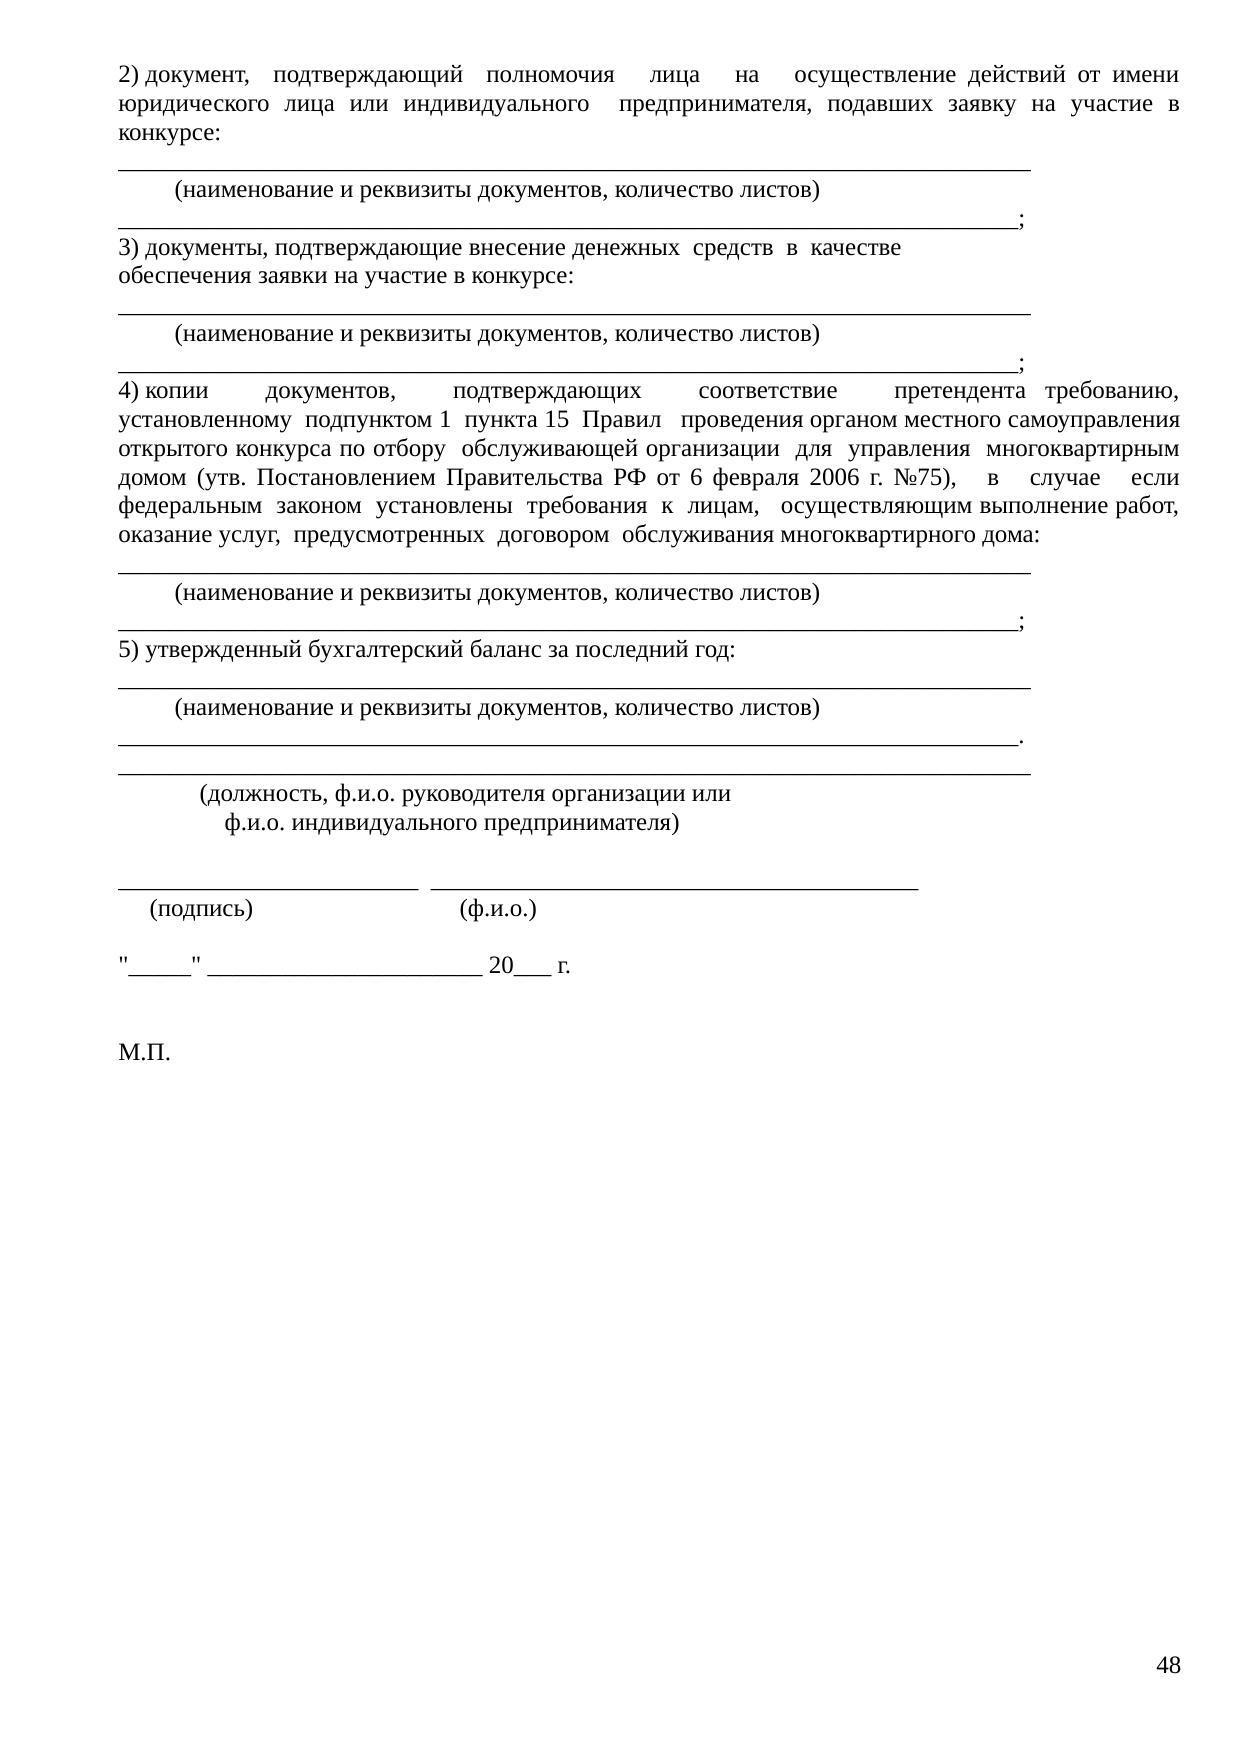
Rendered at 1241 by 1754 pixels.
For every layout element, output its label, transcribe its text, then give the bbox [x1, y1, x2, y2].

text обеспечения заявки на участие в конкурсе: [118, 260, 1181, 289]
text М.П. [118, 1037, 1181, 1065]
text _________________________________________________________________________ [118, 663, 1181, 692]
text ________________________________________________________________________; [118, 347, 1181, 375]
text _________________________________________________________________________ [118, 749, 1181, 778]
text (должность, ф.и.о. руководителя организации или [118, 778, 1181, 807]
text 5) утвержденный бухгалтерский баланс за последний год: [118, 634, 1181, 663]
text _________________________________________________________________________ [118, 145, 1181, 174]
text ________________________ _______________________________________ [118, 864, 1181, 893]
text (наименование и реквизиты документов, количество листов) [118, 577, 1181, 605]
text 2) документ, подтверждающий полномочия лица на осуществление действий от имени юридического лица или индивидуального предпринимателя, подавших заявку на участие в конкурсе: [118, 59, 1181, 145]
text "_____" ______________________ 20___ г. [118, 950, 1181, 979]
text ________________________________________________________________________. [118, 720, 1181, 749]
text ________________________________________________________________________; [118, 203, 1181, 232]
text (наименование и реквизиты документов, количество листов) [118, 174, 1181, 203]
text (подпись) (ф.и.о.) [118, 893, 1181, 922]
text (наименование и реквизиты документов, количество листов) [118, 318, 1181, 347]
text ________________________________________________________________________; [118, 605, 1181, 634]
text (наименование и реквизиты документов, количество листов) [118, 692, 1181, 720]
text ф.и.о. индивидуального предпринимателя) [118, 807, 1181, 835]
text 4) копии документов, подтверждающих соответствие претендента требованию, установленному подпунктом 1 пункта 15 Правил проведения органом местного самоуправления открытого конкурса по отбору обслуживающей организации для управления многоквартирным домом (утв. Постановлением Правительства РФ от 6 февраля 2006 г. №75), в случае если федеральным законом установлены требования к лицам, осуществляющим выполнение работ, оказание услуг, предусмотренных договором обслуживания многоквартирного дома: [118, 375, 1181, 548]
text _________________________________________________________________________ [118, 548, 1181, 577]
text 3) документы, подтверждающие внесение денежных средств в качестве [118, 232, 1181, 260]
text _________________________________________________________________________ [118, 289, 1181, 318]
